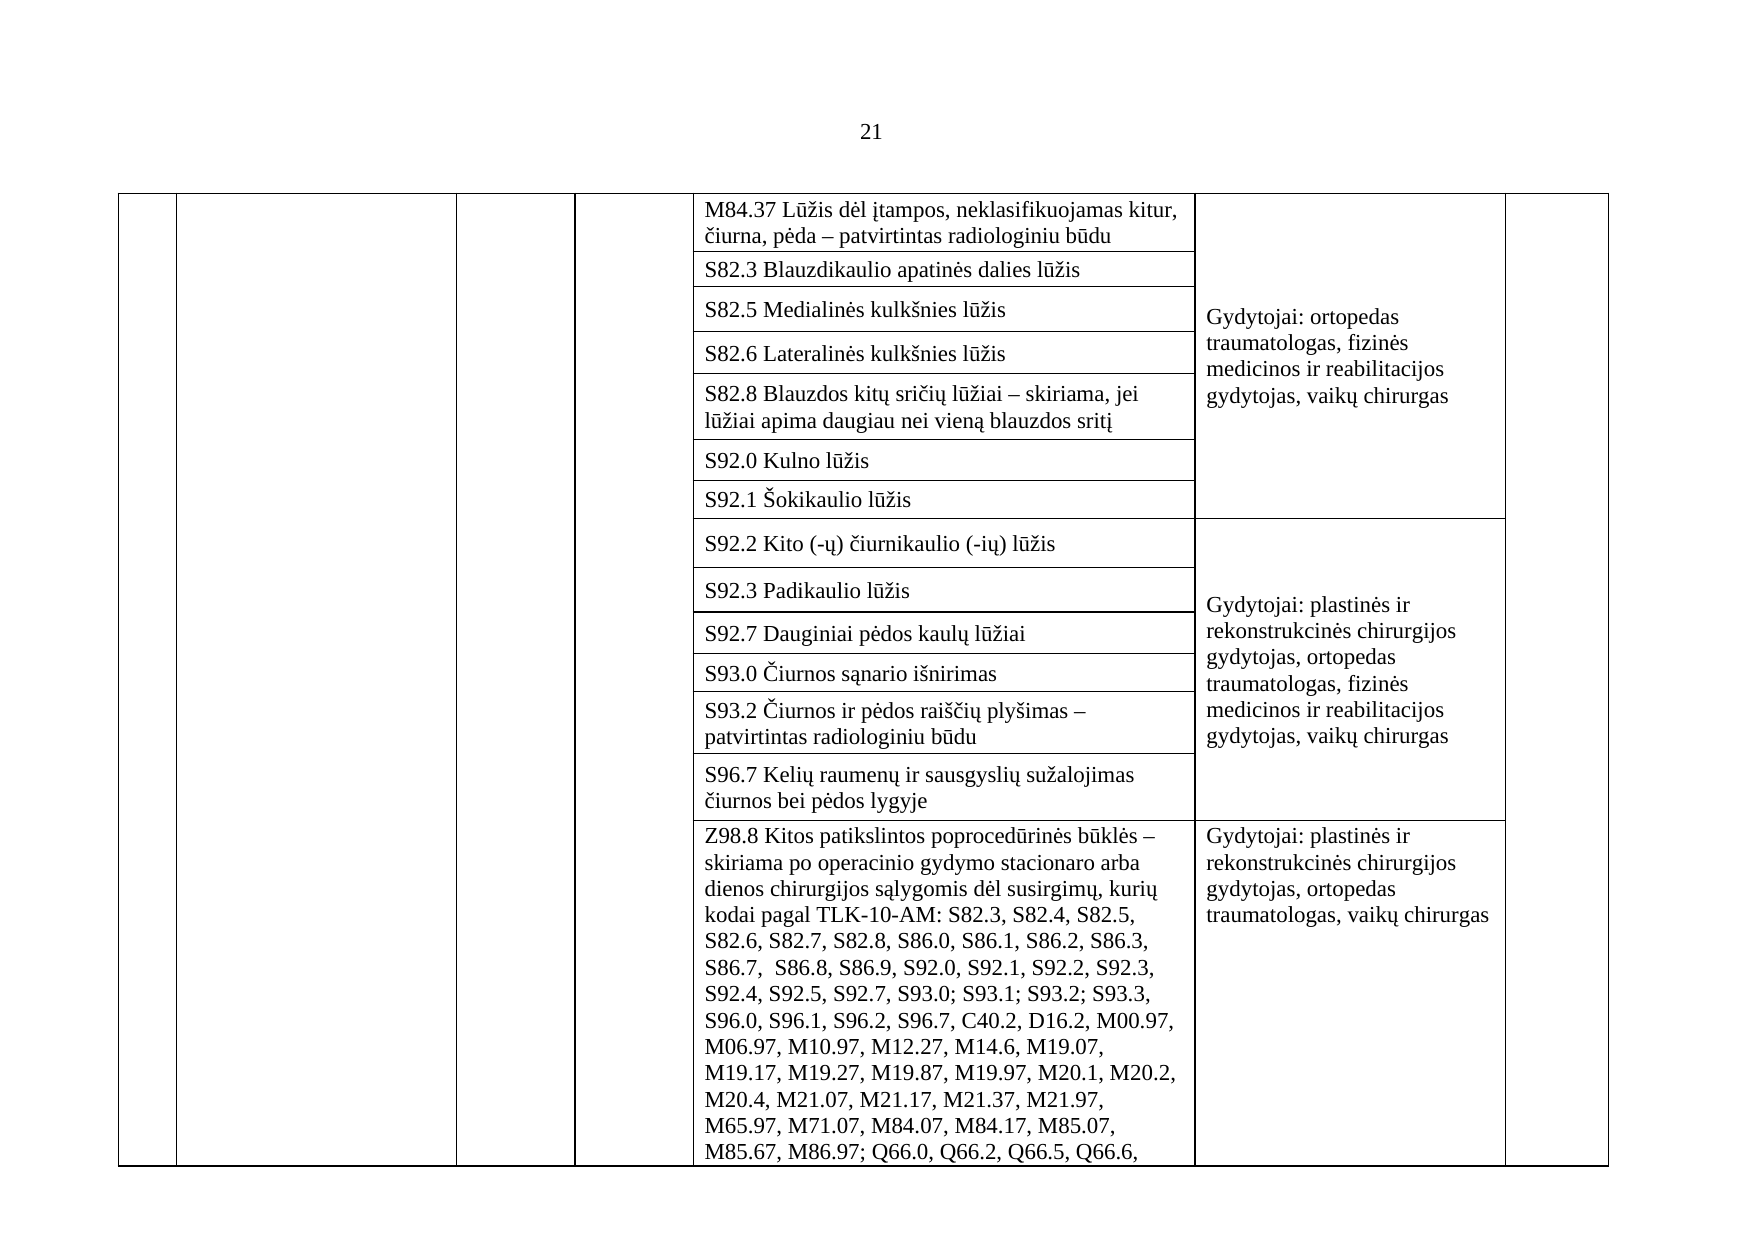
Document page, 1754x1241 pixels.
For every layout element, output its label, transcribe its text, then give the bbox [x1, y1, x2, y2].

table_cell S93.2 Čiurnos ir pėdos raiščių plyšimas ‒ patvirtintas radiologiniu būdu [694, 692, 1194, 753]
table_header [119, 194, 176, 1165]
table_cell S92.0 Kulno lūžis [694, 440, 1194, 480]
table_cell Gydytojai: plastinės ir rekonstrukcinės chirurgijos gydytojas, ortopedas traumatologas, fizinės medicinos ir reabilitacijos gydytojas, vaikų chirurgas [1196, 519, 1505, 820]
table_cell S82.6 Lateralinės kulkšnies lūžis [694, 332, 1194, 373]
table_cell S82.5 Medialinės kulkšnies lūžis [694, 287, 1194, 331]
table_header M84.37 Lūžis dėl įtampos, neklasifikuojamas kitur, čiurna, pėda ‒ patvirtintas radiologiniu būdu [694, 194, 1194, 251]
table_cell S82.8 Blauzdos kitų sričių lūžiai – skiriama, jei lūžiai apima daugiau nei vieną blauzdos sritį [694, 374, 1194, 438]
table_cell S92.7 Dauginiai pėdos kaulų lūžiai [694, 613, 1194, 653]
table_cell S93.0 Čiurnos sąnario išnirimas [694, 654, 1194, 691]
table_cell S92.1 Šokikaulio lūžis [694, 481, 1194, 517]
table_cell Z98.8 Kitos patikslintos poprocedūrinės būklės – skiriama po operacinio gydymo stacionaro arba dienos chirurgijos sąlygomis dėl susirgimų, kurių kodai pagal TLK-10-AM: S82.3, S82.4, S82.5, S82.6, S82.7, S82.8, S86.0, S86.1, S86.2, S86.3, S86.7, S86.8, S86.9, S92.0, S92.1, S92.2, S92.3, S92.4, S92.5, S92.7, S93.0; S93.1; S93.2; S93.3, S96.0, S96.1, S96.2, S96.7, C40.2, D16.2, M00.97, M06.97, M10.97, M12.27, M14.6, M19.07, M19.17, M19.27, M19.87, M19.97, M20.1, M20.2, M20.4, M21.07, M21.17, M21.37, M21.97, M65.97, M71.07, M84.07, M84.17, M85.07, M85.67, M86.97; Q66.0, Q66.2, Q66.5, Q66.6, [694, 821, 1194, 1165]
table_cell S92.2 Kito (-ų) čiurnikaulio (-ių) lūžis [694, 519, 1194, 567]
table_cell S92.3 Padikaulio lūžis [694, 568, 1194, 611]
table_header [177, 194, 456, 1165]
table_cell Gydytojai: plastinės ir rekonstrukcinės chirurgijos gydytojas, ortopedas traumatologas, vaikų chirurgas [1196, 821, 1505, 1165]
table_cell S96.7 Kelių raumenų ir sausgyslių sužalojimas čiurnos bei pėdos lygyje [694, 754, 1194, 820]
table_header [576, 194, 693, 1165]
table_header Gydytojai: ortopedas traumatologas, fizinės medicinos ir reabilitacijos gydytojas, vaikų chirurgas [1196, 194, 1505, 517]
table_cell S82.3 Blauzdikaulio apatinės dalies lūžis [694, 252, 1194, 286]
table_header [457, 194, 574, 1165]
table_header [1506, 194, 1608, 1165]
